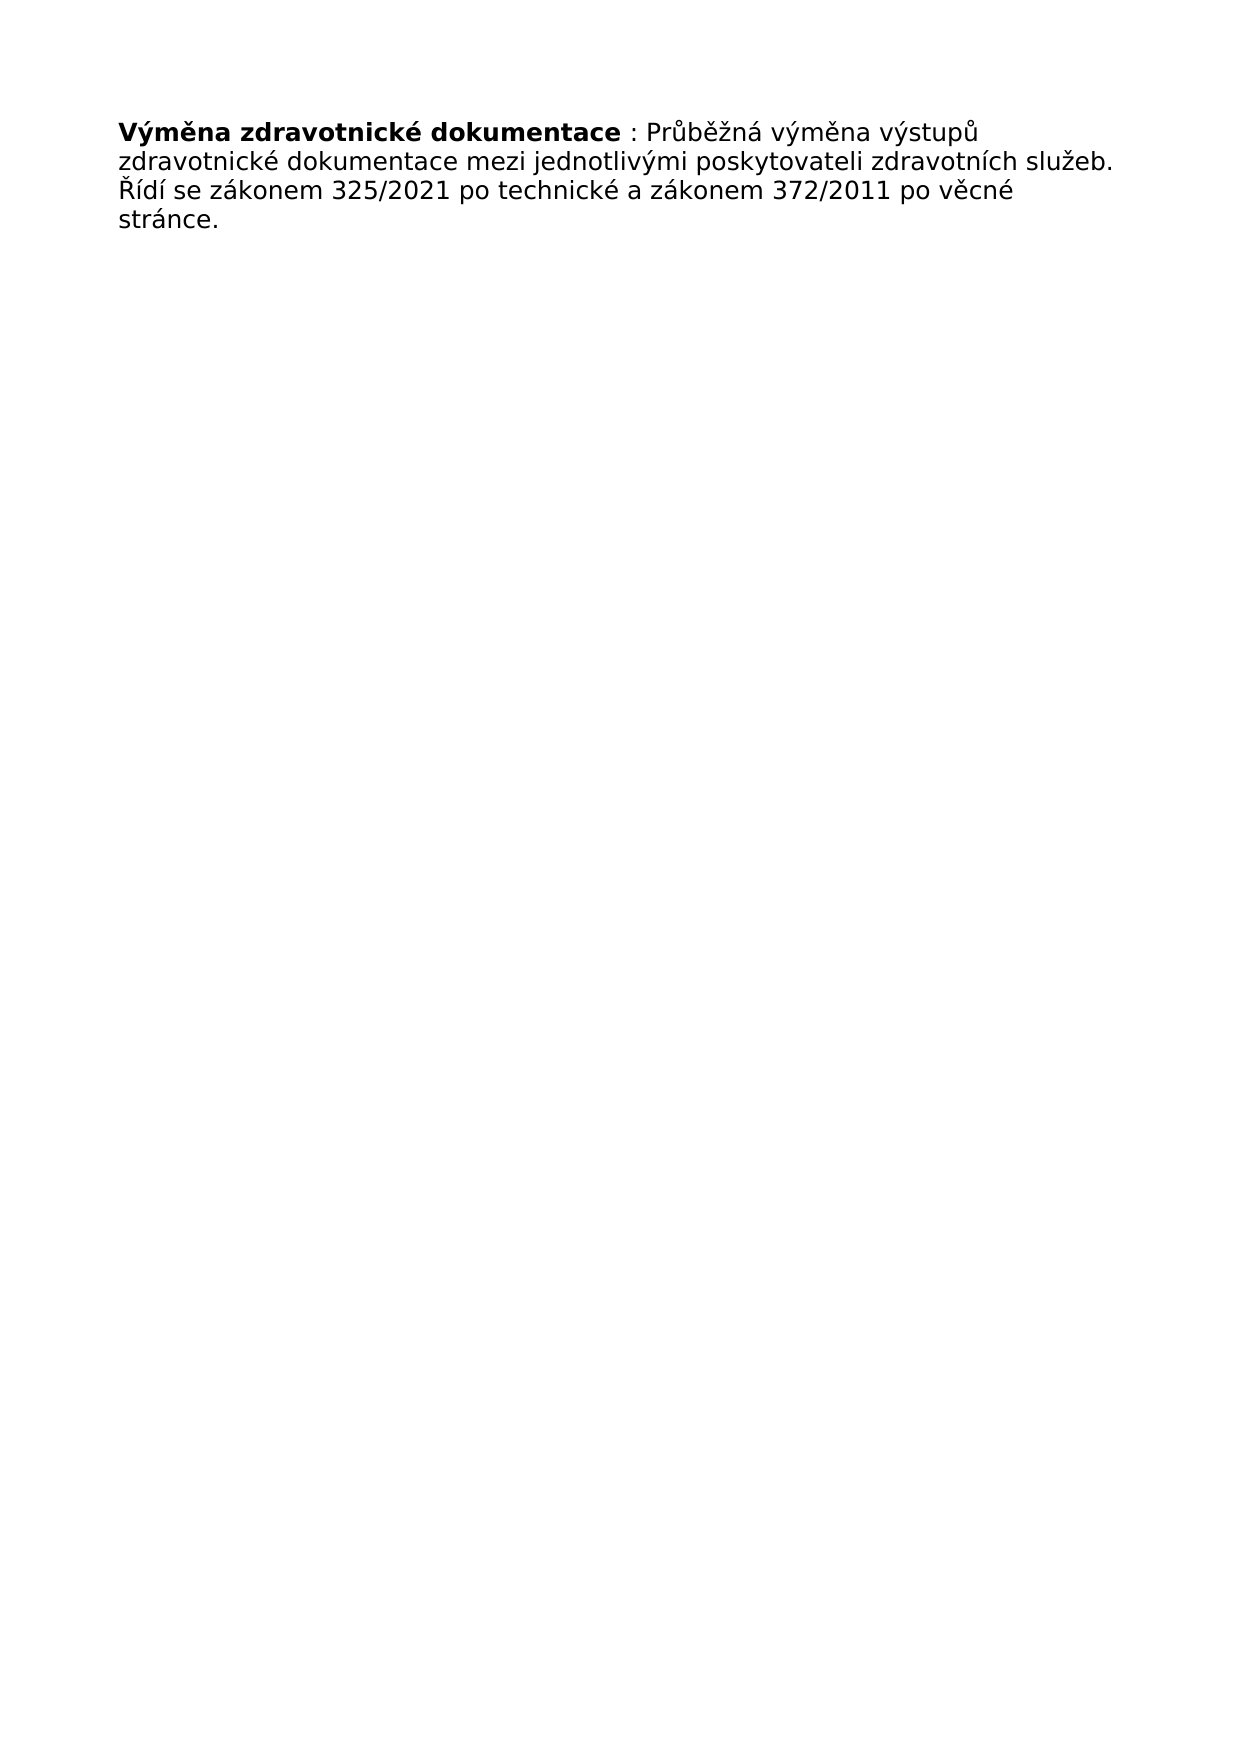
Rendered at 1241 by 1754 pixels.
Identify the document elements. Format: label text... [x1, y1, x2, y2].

text Výměna zdravotnické dokumentace : Průběžná výměna výstupů zdravotnické dokumentace mezi jednotlivými poskytovateli zdravotních služeb. Řídí se zákonem 325/2021 po technické a zákonem 372/2011 po věcné stránce. [118, 118, 1122, 235]
